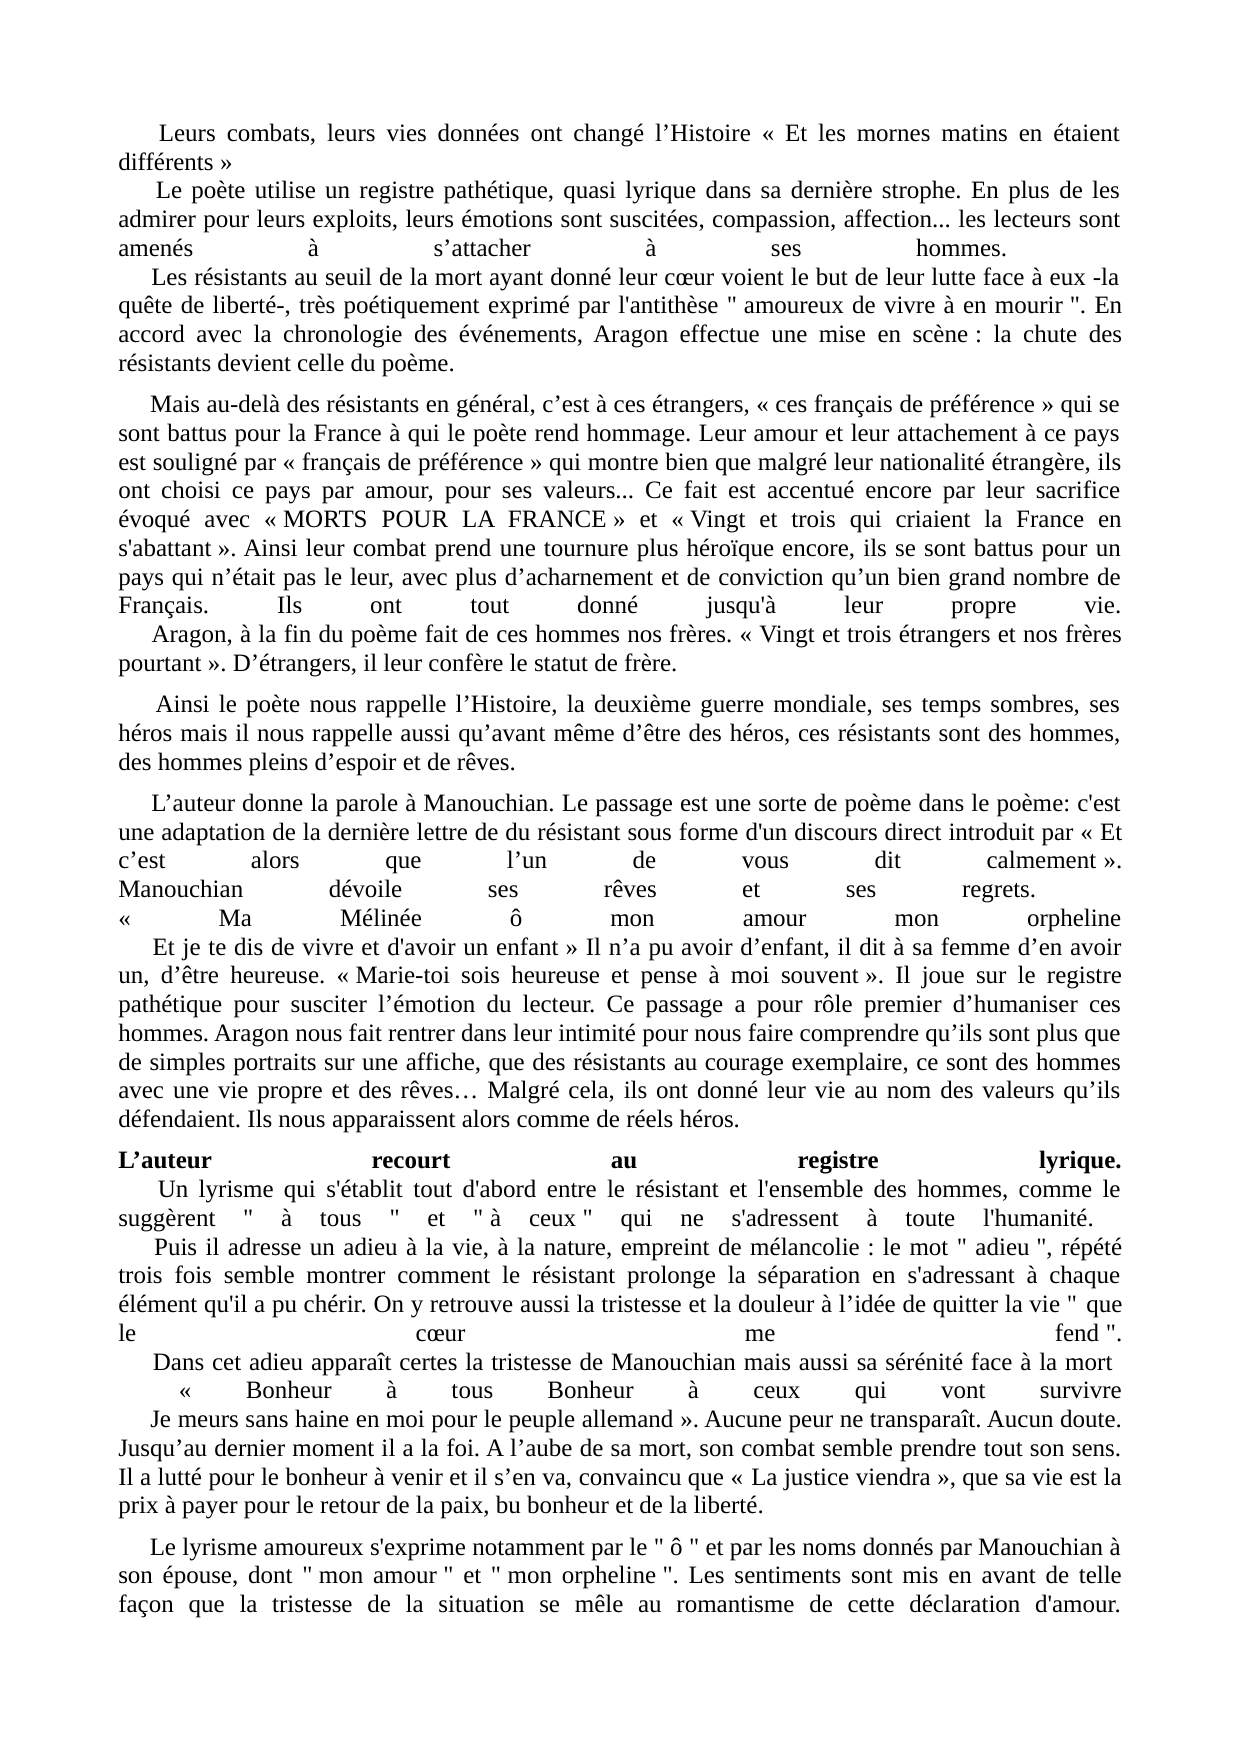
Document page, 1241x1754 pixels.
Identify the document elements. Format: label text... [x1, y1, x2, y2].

text Leurs combats, leurs vies données ont changé l’Histoire « Et les mornes matins en étaient différents » Le poète utilise un registre pathétique, quasi lyrique dans sa dernière strophe. En plus de les admirer pour leurs exploits, leurs émotions sont suscitées, compassion, affection... les lecteurs sont amenés à s’attacher à ses hommes. Les résistants au seuil de la mort ayant donné leur cœur voient le but de leur lutte face à eux -la quête de liberté-, très poétiquement exprimé par l'antithèse " amoureux de vivre à en mourir ". En accord avec la chronologie des événements, Aragon effectue une mise en scène : la chute des résistants devient celle du poème. [118, 118, 1122, 377]
text Mais au-delà des résistants en général, c’est à ces étrangers, « ces français de préférence » qui se sont battus pour la France à qui le poète rend hommage. Leur amour et leur attachement à ce pays est souligné par « français de préférence » qui montre bien que malgré leur nationalité étrangère, ils ont choisi ce pays par amour, pour ses valeurs... Ce fait est accentué encore par leur sacrifice évoqué avec « MORTS POUR LA FRANCE » et « Vingt et trois qui criaient la France en s'abattant ». Ainsi leur combat prend une tournure plus héroïque encore, ils se sont battus pour un pays qui n’était pas le leur, avec plus d’acharnement et de conviction qu’un bien grand nombre de Français. Ils ont tout donné jusqu'à leur propre vie. Aragon, à la fin du poème fait de ces hommes nos frères. « Vingt et trois étrangers et nos frères pourtant ». D’étrangers, il leur confère le statut de frère. [118, 389, 1122, 677]
text Ainsi le poète nous rappelle l’Histoire, la deuxième guerre mondiale, ses temps sombres, ses héros mais il nous rappelle aussi qu’avant même d’être des héros, ces résistants sont des hommes, des hommes pleins d’espoir et de rêves. [118, 689, 1122, 776]
text L’auteur recourt au registre lyrique. Un lyrisme qui s'établit tout d'abord entre le résistant et l'ensemble des hommes, comme le suggèrent " à tous " et " à ceux " qui ne s'adressent à toute l'humanité. Puis il adresse un adieu à la vie, à la nature, empreint de mélancolie : le mot " adieu ", répété trois fois semble montrer comment le résistant prolonge la séparation en s'adressant à chaque élément qu'il a pu chérir. On y retrouve aussi la tristesse et la douleur à l’idée de quitter la vie " que le cœur me fend ". Dans cet adieu apparaît certes la tristesse de Manouchian mais aussi sa sérénité face à la mort « Bonheur à tous Bonheur à ceux qui vont survivre Je meurs sans haine en moi pour le peuple allemand ». Aucune peur ne transparaît. Aucun doute. Jusqu’au dernier moment il a la foi. A l’aube de sa mort, son combat semble prendre tout son sens. Il a lutté pour le bonheur à venir et il s’en va, convaincu que « La justice viendra », que sa vie est la prix à payer pour le retour de la paix, bu bonheur et de la liberté. [118, 1146, 1122, 1519]
text Le lyrisme amoureux s'exprime notamment par le " ô " et par les noms donnés par Manouchian à son épouse, dont " mon amour " et " mon orpheline ". Les sentiments sont mis en avant de telle façon que la tristesse de la situation se mêle au romantisme de cette déclaration d'amour. [118, 1532, 1122, 1618]
text L’auteur donne la parole à Manouchian. Le passage est une sorte de poème dans le poème: c'est une adaptation de la dernière lettre de du résistant sous forme d'un discours direct introduit par « Et c’est alors que l’un de vous dit calmement ». Manouchian dévoile ses rêves et ses regrets. « Ma Mélinée ô mon amour mon orpheline Et je te dis de vivre et d'avoir un enfant » Il n’a pu avoir d’enfant, il dit à sa femme d’en avoir un, d’être heureuse. « Marie-toi sois heureuse et pense à moi souvent ». Il joue sur le registre pathétique pour susciter l’émotion du lecteur. Ce passage a pour rôle premier d’humaniser ces hommes. Aragon nous fait rentrer dans leur intimité pour nous faire comprendre qu’ils sont plus que de simples portraits sur une affiche, que des résistants au courage exemplaire, ce sont des hommes avec une vie propre et des rêves… Malgré cela, ils ont donné leur vie au nom des valeurs qu’ils défendaient. Ils nous apparaissent alors comme de réels héros. [118, 788, 1122, 1133]
